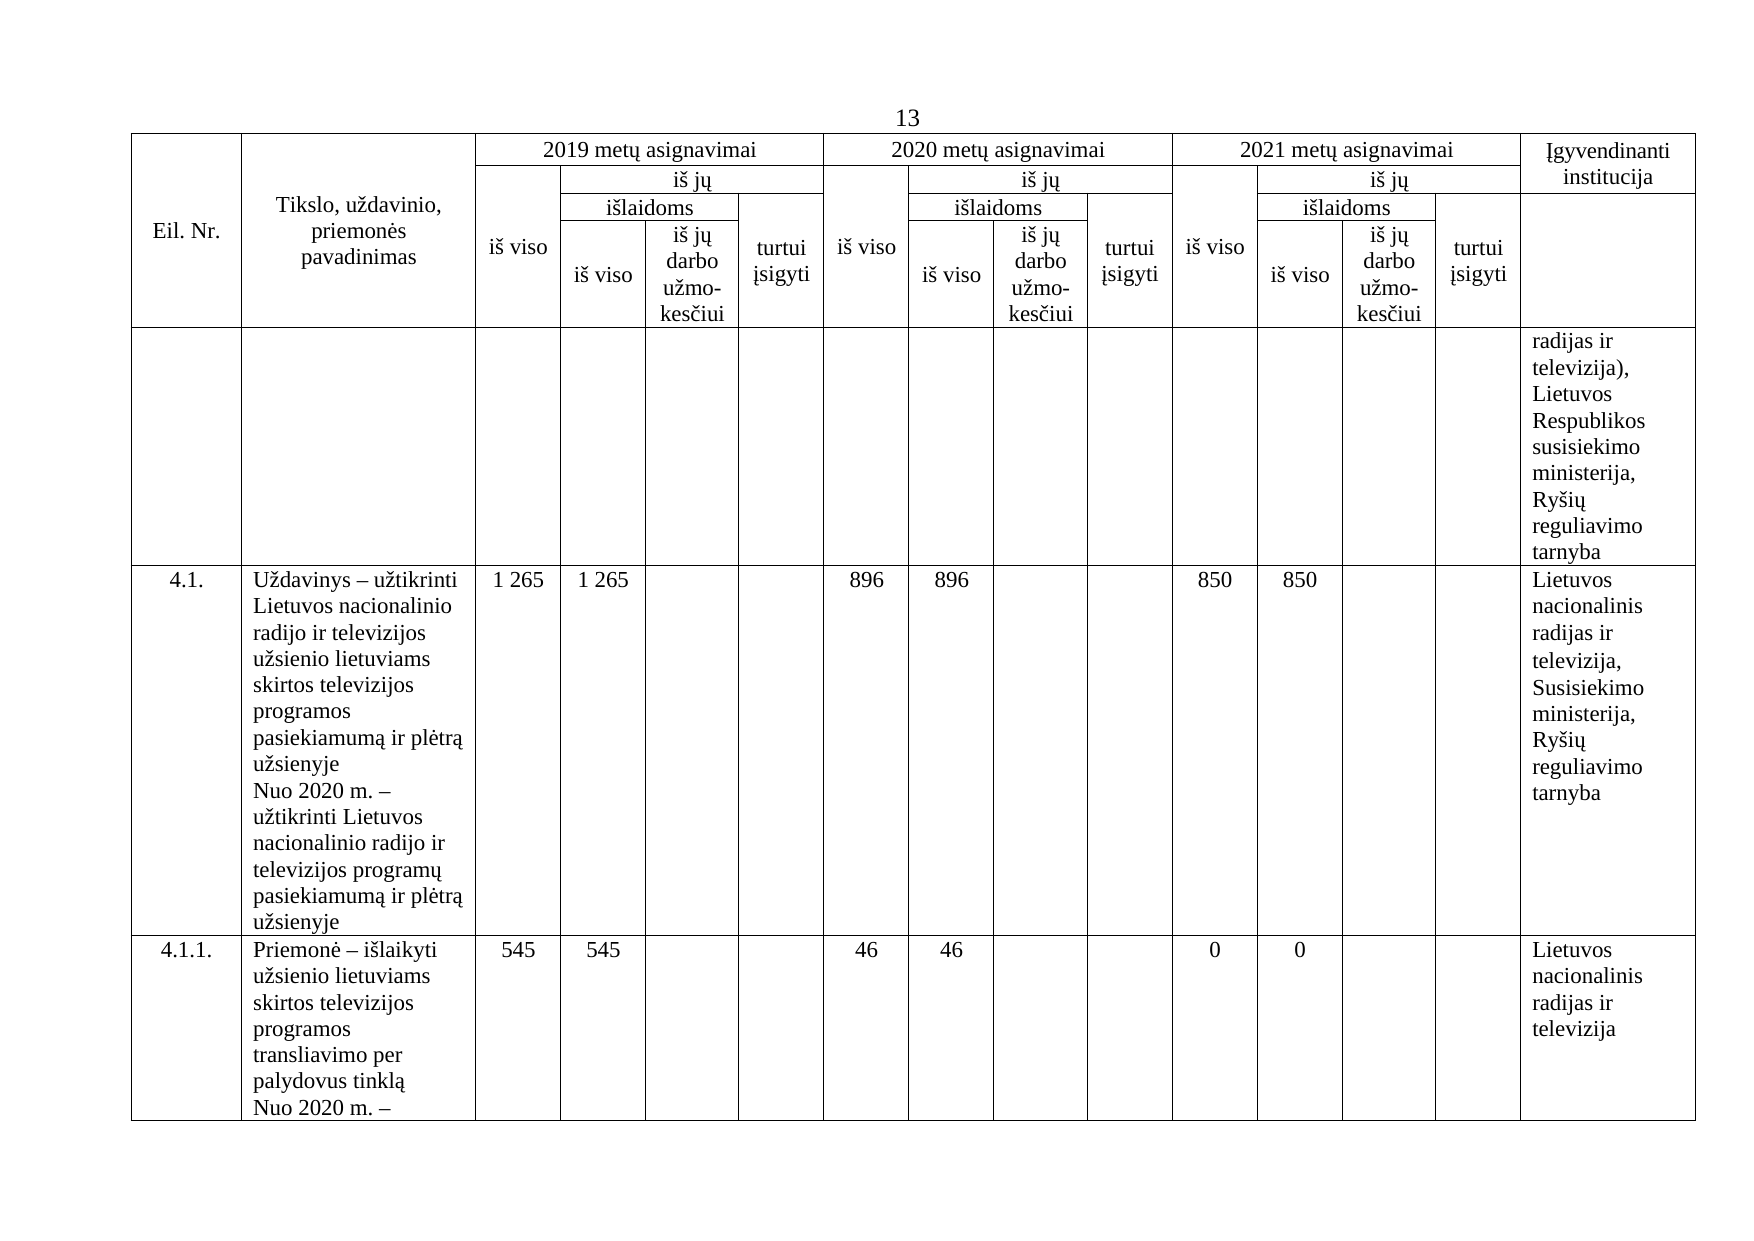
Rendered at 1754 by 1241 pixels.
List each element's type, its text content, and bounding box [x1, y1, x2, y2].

table_cell Lietuvos nacionalinis radijas ir televizija [1521, 936, 1695, 1120]
table_cell [1088, 566, 1172, 935]
table_cell 46 [824, 936, 908, 1120]
table_header Eil. Nr. [132, 134, 241, 327]
table_cell 545 [561, 936, 645, 1120]
table_cell Lietuvos nacionalinis radijas ir televizija, Susisiekimo ministerija, Ryšių reguliavimo tarnyba [1521, 566, 1695, 935]
table_cell [994, 328, 1087, 565]
table_cell 0 [1258, 936, 1342, 1120]
table_cell Uždavinys – užtikrinti Lietuvos nacionalinio radijo ir televizijos užsienio lietuviams skirtos televizijos programos pasiekiamumą ir plėtrą užsienyje Nuo 2020 m. – užtikrinti Lietuvos nacionalinio radijo ir televizijos programų pasiekiamumą ir plėtrą užsienyje [242, 566, 475, 935]
table_cell [909, 328, 993, 565]
table_cell iš viso [1173, 166, 1257, 327]
table_cell iš viso [1258, 221, 1342, 327]
table_cell iš jų darbo užmo-kesčiui [1343, 221, 1435, 327]
table_cell [561, 328, 645, 565]
table_cell [242, 328, 475, 565]
table_cell iš jų darbo užmo-kesčiui [646, 221, 738, 327]
table_cell [824, 328, 908, 565]
table_cell 46 [909, 936, 993, 1120]
table_cell iš viso [476, 166, 560, 327]
table_header 2021 metų asignavimai [1173, 134, 1520, 165]
table_cell [646, 566, 738, 935]
table_cell 4.1. [132, 566, 241, 935]
table_cell 545 [476, 936, 560, 1120]
table_cell [739, 936, 823, 1120]
table_cell [1436, 936, 1520, 1120]
table_cell 0 [1173, 936, 1257, 1120]
table_cell turtui įsigyti [739, 194, 823, 327]
table_cell iš viso [561, 221, 645, 327]
table_header 2020 metų asignavimai [824, 134, 1172, 165]
table_cell [1436, 328, 1520, 565]
table_cell 850 [1173, 566, 1257, 935]
table_cell iš jų darbo užmo-kesčiui [994, 221, 1087, 327]
table_cell [1173, 328, 1257, 565]
table_cell [994, 936, 1087, 1120]
table_cell turtui įsigyti [1436, 194, 1520, 327]
table_cell [1436, 566, 1520, 935]
table_cell [1343, 936, 1435, 1120]
table_cell 896 [824, 566, 908, 935]
table_cell turtui įsigyti [1088, 194, 1172, 327]
table_cell [1521, 194, 1695, 327]
table_cell [1088, 328, 1172, 565]
table_cell [994, 566, 1087, 935]
table_cell 850 [1258, 566, 1342, 935]
table_cell iš jų [1258, 166, 1520, 193]
table_cell [739, 328, 823, 565]
table_cell 896 [909, 566, 993, 935]
table_cell iš viso [909, 221, 993, 327]
table_cell [1258, 328, 1342, 565]
table_cell [646, 328, 738, 565]
table_cell [476, 328, 560, 565]
table_cell išlaidoms [1258, 194, 1435, 220]
table_cell išlaidoms [909, 194, 1087, 220]
table_header Įgyvendinanti institucija [1521, 134, 1695, 193]
table_cell 1 265 [476, 566, 560, 935]
table_cell [739, 566, 823, 935]
table_cell [132, 328, 241, 565]
table_cell iš viso [824, 166, 908, 327]
table_cell [646, 936, 738, 1120]
table_cell iš jų [909, 166, 1172, 193]
table_cell 1 265 [561, 566, 645, 935]
table_cell 4.1.1. [132, 936, 241, 1120]
table_header Tikslo, uždavinio, priemonės pavadinimas [242, 134, 475, 327]
table_cell [1088, 936, 1172, 1120]
table_header 2019 metų asignavimai [476, 134, 823, 165]
table_cell iš jų [561, 166, 823, 193]
table_cell Priemonė – išlaikyti užsienio lietuviams skirtos televizijos programos transliavimo per palydovus tinklą Nuo 2020 m. – [242, 936, 475, 1120]
table_cell [1343, 566, 1435, 935]
table_cell [1343, 328, 1435, 565]
table_cell radijas ir televizija), Lietuvos Respublikos susisiekimo ministerija, Ryšių reguliavimo tarnyba [1521, 328, 1695, 565]
table_cell išlaidoms [561, 194, 738, 220]
